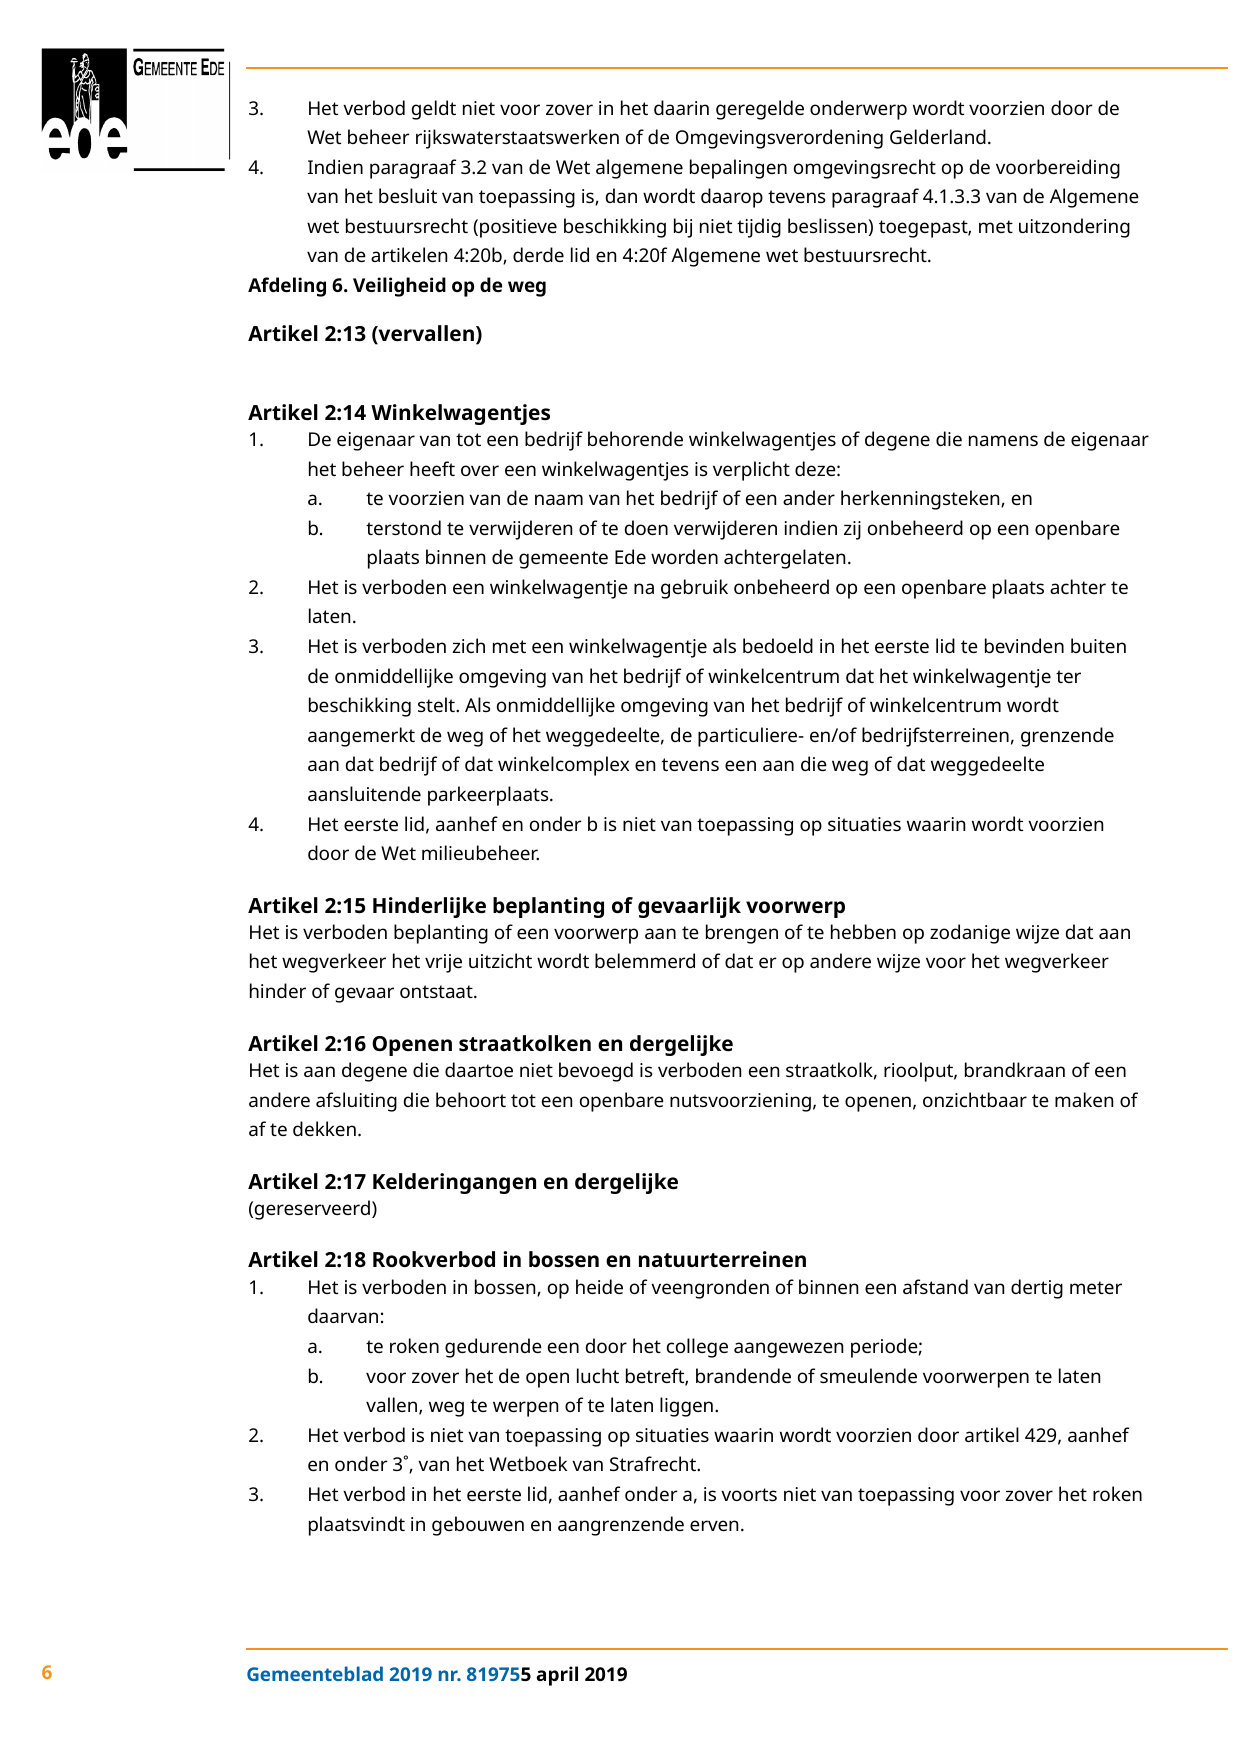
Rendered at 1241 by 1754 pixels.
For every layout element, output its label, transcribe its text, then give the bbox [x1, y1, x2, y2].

list Indien paragraaf 3.2 van de Wet algemene bepalingen omgevingsrecht op de voorbereiding van het besluit van toepassing is, dan wordt daarop tevens paragraaf 4.1.3.3 van de Algemene wet bestuursrecht (positieve beschikking bij niet tijdig beslissen) toegepast, met uitzondering van de artikelen 4:20b, derde lid en 4:20f Algemene wet bestuursrecht. [248, 154, 1152, 268]
text Artikel 2:16 Openen straatkolken en dergelijke [248, 1029, 1152, 1057]
list Het verbod geldt niet voor zover in het daarin geregelde onderwerp wordt voorzien door de Wet beheer rijkswaterstaatswerken of de Omgevingsverordening Gelderland. [248, 95, 1152, 150]
list terstond te verwijderen of te doen verwijderen indien zij onbeheerd op een openbare plaats binnen de gemeente Ede worden achtergelaten. [307, 515, 1152, 570]
list Het is verboden een winkelwagentje na gebruik onbeheerd op een openbare plaats achter te laten. [248, 574, 1152, 629]
list Het is verboden in bossen, op heide of veengronden of binnen een afstand van dertig meter daarvan: [248, 1274, 1152, 1329]
list te roken gedurende een door het college aangewezen periode; [307, 1333, 1152, 1359]
text Artikel 2:17 Kelderingangen en dergelijke [248, 1167, 1152, 1195]
text (gereserveerd) [248, 1195, 1152, 1221]
picture [41, 47, 231, 172]
text Het is verboden beplanting of een voorwerp aan te brengen of te hebben op zodanige wijze dat aan het wegverkeer het vrije uitzicht wordt belemmerd of dat er op andere wijze voor het wegverkeer hinder of gevaar ontstaat. [248, 919, 1152, 1004]
list Het is verboden zich met een winkelwagentje als bedoeld in het eerste lid te bevinden buiten de onmiddellijke omgeving van het bedrijf of winkelcentrum dat het winkelwagentje ter beschikking stelt. Als onmiddellijke omgeving van het bedrijf of winkelcentrum wordt aangemerkt de weg of het weggedeelte, de particuliere- en/of bedrijfsterreinen, grenzende aan dat bedrijf of dat winkelcomplex en tevens een aan die weg of dat weggedeelte aansluitende parkeerplaats. [248, 633, 1152, 807]
list te voorzien van de naam van het bedrijf of een ander herkenningsteken, en [307, 485, 1152, 511]
text Afdeling 6. Veiligheid op de weg [248, 272, 1152, 298]
text Het is aan degene die daartoe niet bevoegd is verboden een straatkolk, rioolput, brandkraan of een andere afsluiting die behoort tot een openbare nutsvoorziening, te openen, onzichtbaar te maken of af te dekken. [248, 1057, 1152, 1142]
list Het eerste lid, aanhef en onder b is niet van toepassing op situaties waarin wordt voorzien door de Wet milieubeheer. [248, 811, 1152, 866]
text Artikel 2:18 Rookverbod in bossen en natuurterreinen [248, 1246, 1152, 1274]
list voor zover het de open lucht betreft, brandende of smeulende voorwerpen te laten vallen, weg te werpen of te laten liggen. [307, 1363, 1152, 1418]
text Artikel 2:14 Winkelwagentjes [248, 398, 1152, 426]
text Artikel 2:15 Hinderlijke beplanting of gevaarlijk voorwerp [248, 891, 1152, 919]
list Het verbod is niet van toepassing op situaties waarin wordt voorzien door artikel 429, aanhef en onder 3˚, van het Wetboek van Strafrecht. [248, 1422, 1152, 1477]
text Artikel 2:13 (vervallen) [248, 319, 1152, 347]
list Het verbod in het eerste lid, aanhef onder a, is voorts niet van toepassing voor zover het roken plaatsvindt in gebouwen en aangrenzende erven. [248, 1481, 1152, 1536]
list De eigenaar van tot een bedrijf behorende winkelwagentjes of degene die namens de eigenaar het beheer heeft over een winkelwagentjes is verplicht deze: [248, 426, 1152, 481]
